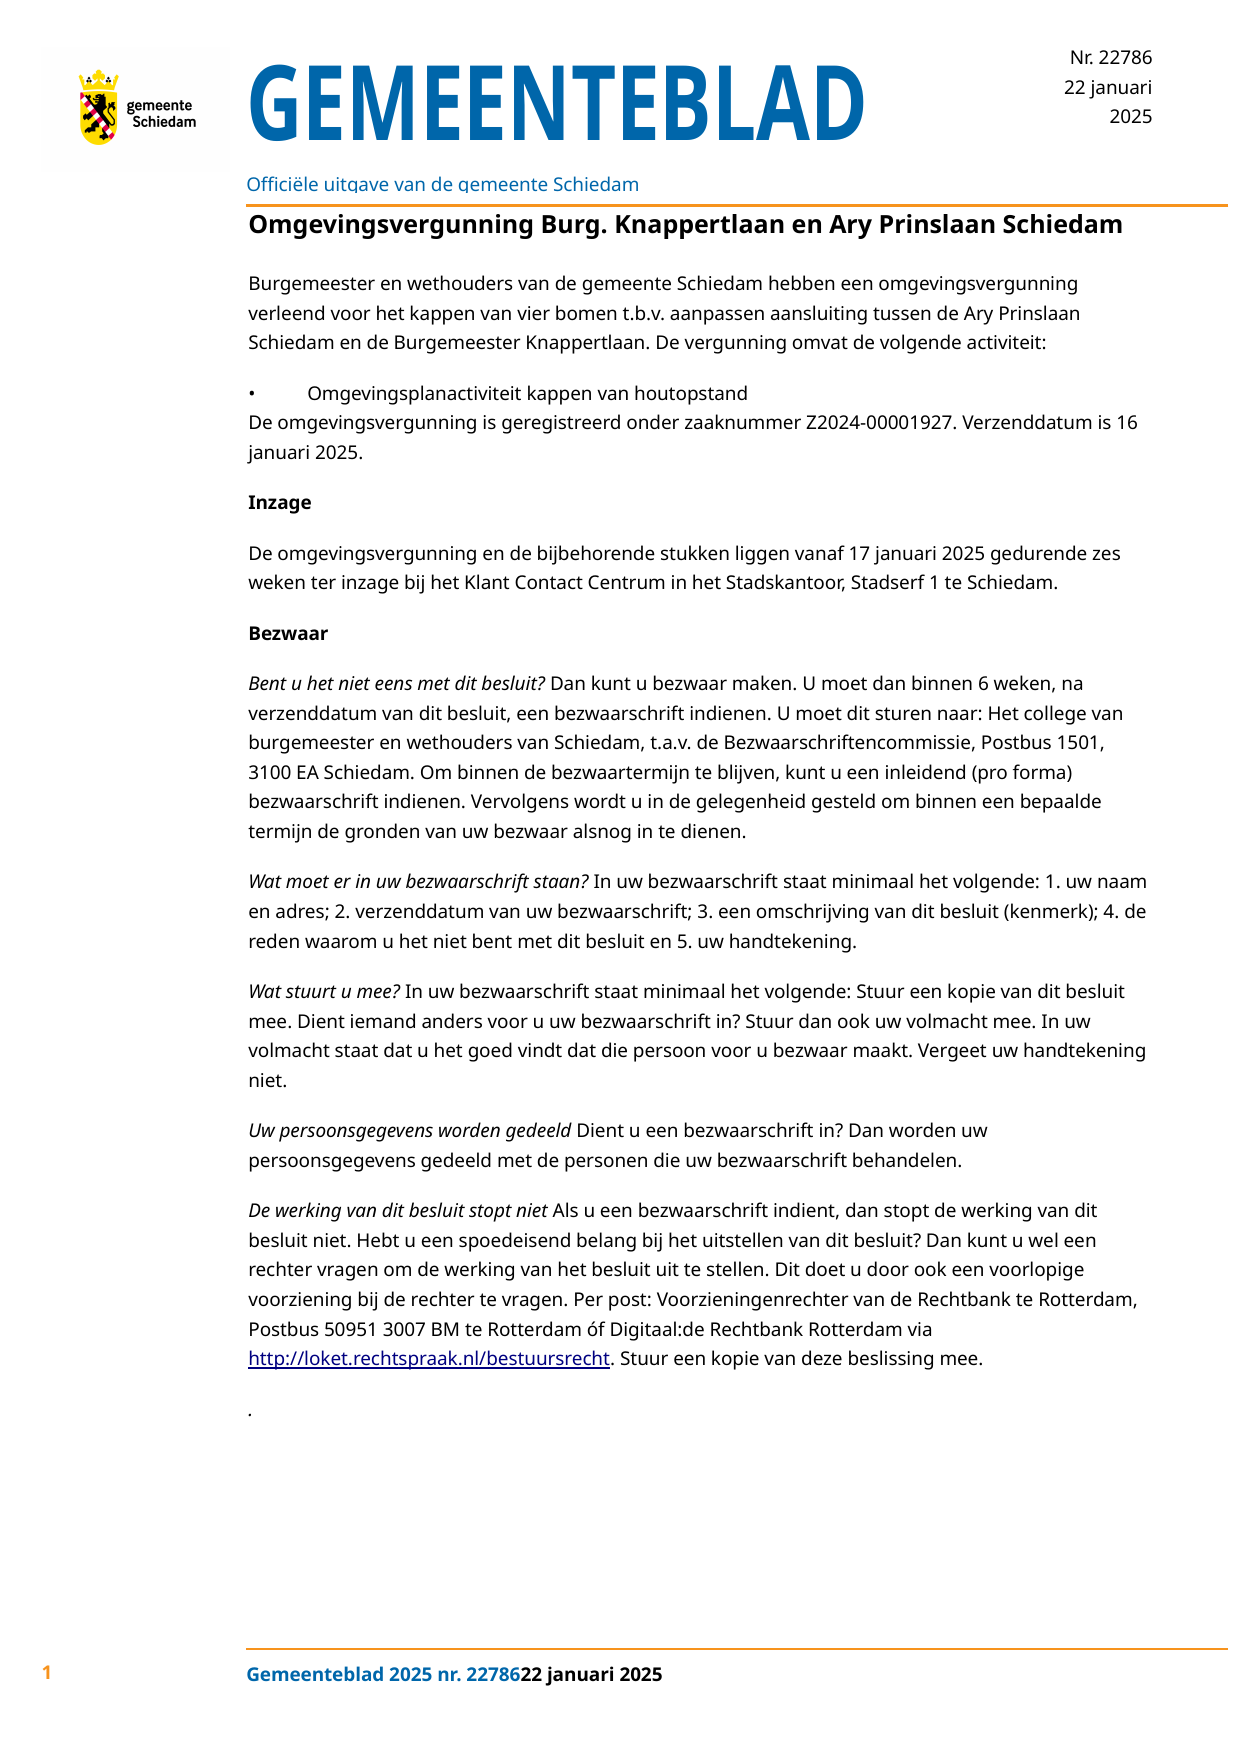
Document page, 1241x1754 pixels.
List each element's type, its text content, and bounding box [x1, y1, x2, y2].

text Burgemeester en wethouders van de gemeente Schiedam hebben een omgevingsvergunning verleend voor het kappen van vier bomen t.b.v. aanpassen aansluiting tussen de Ary Prinslaan Schiedam en de Burgemeester Knappertlaan. De vergunning omvat de volgende activiteit: [248, 270, 1152, 355]
text Inzage [248, 489, 1152, 515]
text De omgevingsvergunning is geregistreerd onder zaaknummer Z2024-00001927. Verzenddatum is 16 januari 2025. [248, 409, 1152, 465]
text De omgevingsvergunning en de bijbehorende stukken liggen vanaf 17 januari 2025 gedurende zes weken ter inzage bij het Klant Contact Centrum in het Stadskantoor, Stadserf 1 te Schiedam. [248, 540, 1152, 595]
text Wat stuurt u mee? In uw bezwaarschrift staat minimaal het volgende: Stuur een kopie van dit besluit mee. Dient iemand anders voor u uw bezwaarschrift in? Stuur dan ook uw volmacht mee. In uw volmacht staat dat u het goed vindt dat die persoon voor u bezwaar maakt. Vergeet uw handtekening niet. [248, 978, 1152, 1093]
text De werking van dit besluit stopt niet Als u een bezwaarschrift indient, dan stopt de werking van dit besluit niet. Hebt u een spoedeisend belang bij het uitstellen van dit besluit? Dan kunt u wel een rechter vragen om de werking van het besluit uit te stellen. Dit doet u door ook een voorlopige voorziening bij de rechter te vragen. Per post: Voorzieningenrechter van de Rechtbank te Rotterdam, Postbus 50951 3007 BM te Rotterdam óf Digitaal:de Rechtbank Rotterdam via http://loket.rechtspraak.nl/bestuursrecht. Stuur een kopie van deze beslissing mee. [248, 1197, 1152, 1371]
picture [41, 47, 231, 172]
text Uw persoonsgegevens worden gedeeld Dient u een bezwaarschrift in? Dan worden uw persoonsgegevens gedeeld met de personen die uw bezwaarschrift behandelen. [248, 1117, 1152, 1173]
text Wat moet er in uw bezwaarschrift staan? In uw bezwaarschrift staat minimaal het volgende: 1. uw naam en adres; 2. verzenddatum van uw bezwaarschrift; 3. een omschrijving van dit besluit (kenmerk); 4. de reden waarom u het niet bent met dit besluit en 5. uw handtekening. [248, 869, 1152, 953]
text Bezwaar [248, 620, 1152, 646]
list Omgevingsplanactiviteit kappen van houtopstand [248, 380, 1152, 406]
text Bent u het niet eens met dit besluit? Dan kunt u bezwaar maken. U moet dan binnen 6 weken, na verzenddatum van dit besluit, een bezwaarschrift indienen. U moet dit sturen naar: Het college van burgemeester en wethouders van Schiedam, t.a.v. de Bezwaarschriftencommissie, Postbus 1501, 3100 EA Schiedam. Om binnen de bezwaartermijn te blijven, kunt u een inleidend (pro forma) bezwaarschrift indienen. Vervolgens wordt u in de gelegenheid gesteld om binnen een bepaalde termijn de gronden van uw bezwaar alsnog in te dienen. [248, 670, 1152, 844]
text Omgevingsvergunning Burg. Knappertlaan en Ary Prinslaan Schiedam [248, 207, 1152, 241]
text . [248, 1396, 1152, 1421]
